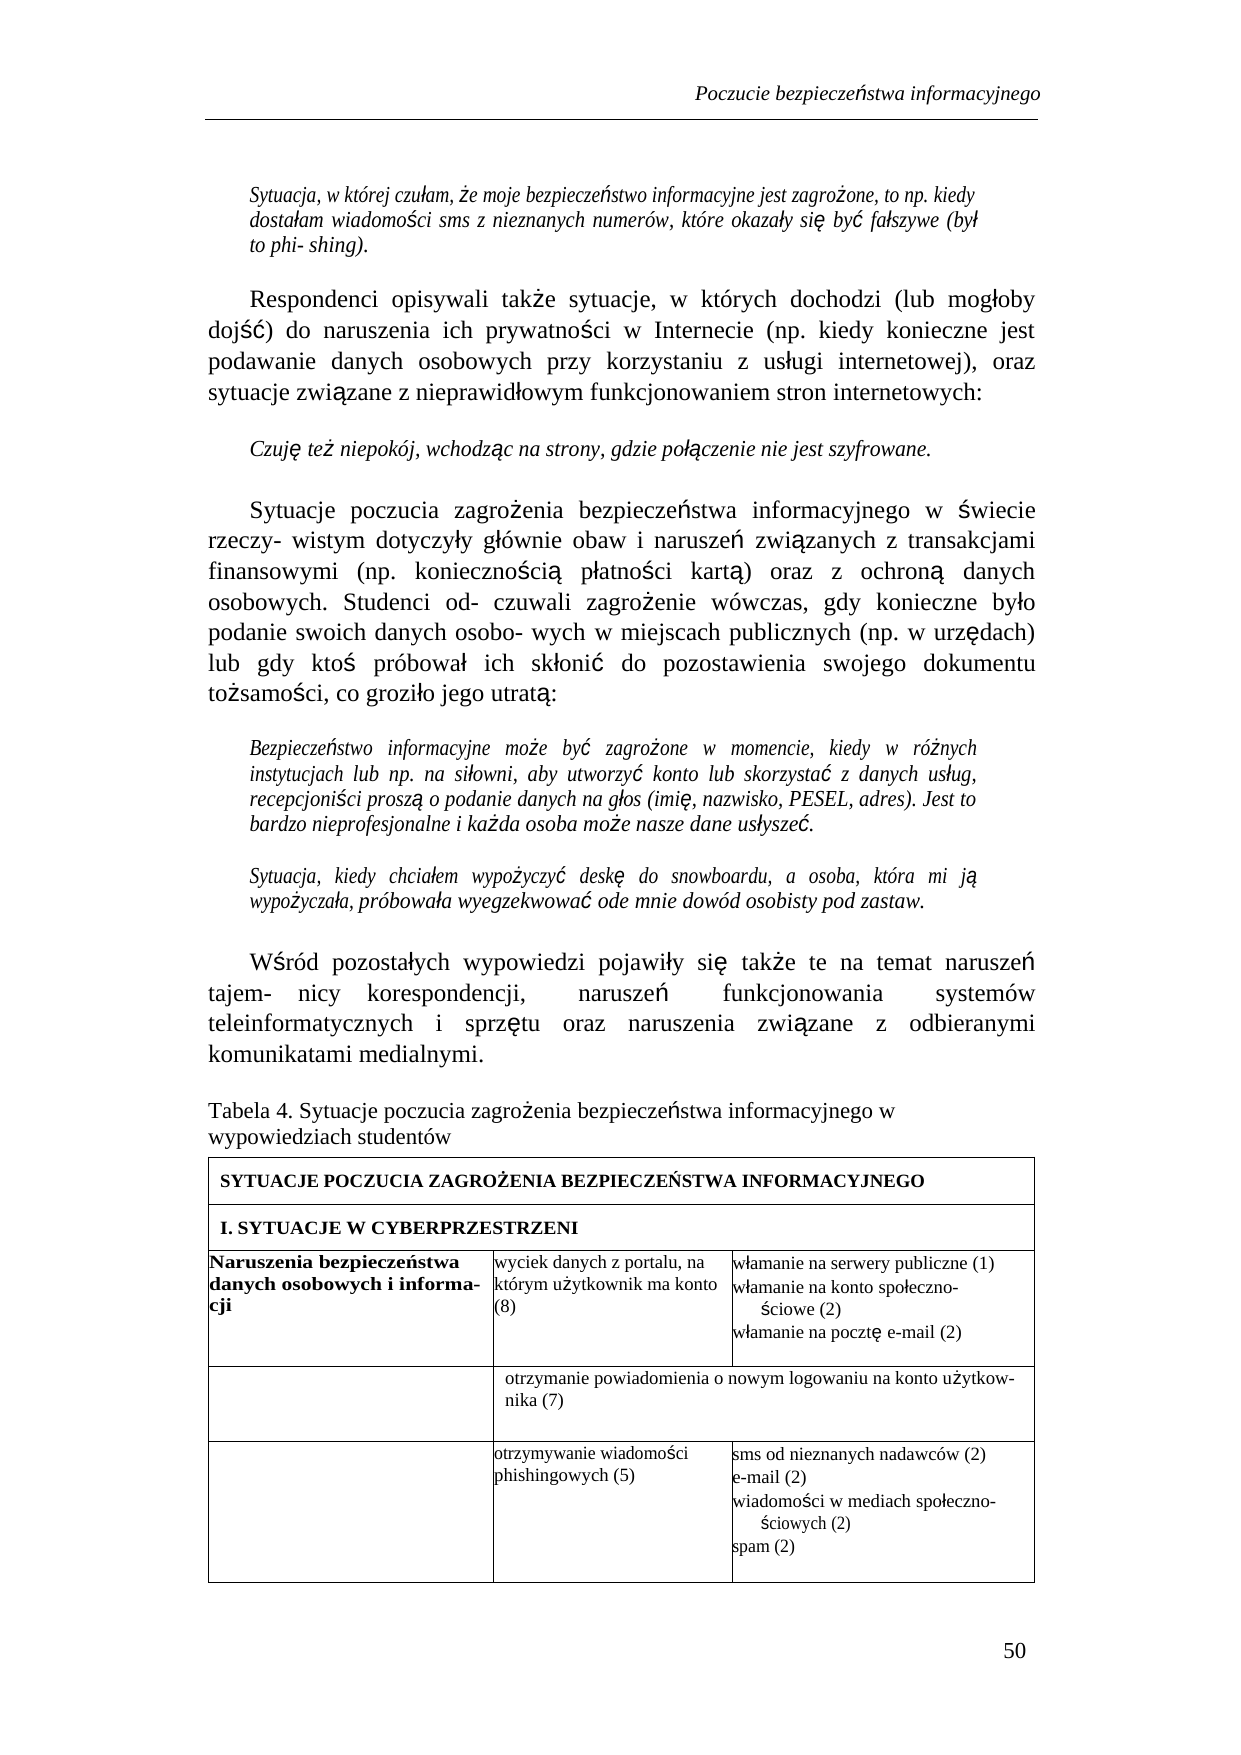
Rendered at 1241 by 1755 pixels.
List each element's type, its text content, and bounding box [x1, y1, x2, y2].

text Sytuacja, kiedy chciałem wypożyczyć deskę do snowboardu, a osoba, która mi ją wypożyczała, próbowała wyegzekwować ode mnie dowód osobisty pod zastaw. [249, 863, 977, 913]
table_cell I. SYTUACJE W CYBERPRZESTRZENI [209, 1205, 1034, 1250]
text Czuję też niepokój, wchodząc na strony, gdzie połączenie nie jest szyfrowane. [249, 435, 1241, 461]
table_cell włamanie na serwery publiczne (1) włamanie na konto społeczno- ściowe (2) włamanie na pocztę e-mail (2) [733, 1251, 1034, 1366]
table_cell [209, 1442, 493, 1582]
text Wśród pozostałych wypowiedzi pojawiły się także te na temat naruszeń tajem- nicy korespondencji, naruszeń funkcjonowania systemów teleinformatycznych i sprzętu oraz naruszenia związane z odbieranymi komunikatami medialnymi. [208, 947, 1036, 1068]
text Sytuacja, w której czułam, że moje bezpieczeństwo informacyjne jest zagrożone, to np. kiedy dostałam wiadomości sms z nieznanych numerów, które okazały się być fałszywe (był to phi- shing). [249, 182, 977, 258]
table_header SYTUACJE POCZUCIA ZAGROŻENIA BEZPIECZEŃSTWA INFORMACYJNEGO [209, 1158, 1034, 1203]
table_cell otrzymywanie wiadomości phishingowych (5) [494, 1442, 732, 1582]
text Sytuacje poczucia zagrożenia bezpieczeństwa informacyjnego w świecie rzeczy- wistym dotyczyły głównie obaw i naruszeń związanych z transakcjami finansowymi (np. koniecznością płatności kartą) oraz z ochroną danych osobowych. Studenci od- czuwali zagrożenie wówczas, gdy konieczne było podanie swoich danych osobo- wych w miejscach publicznych (np. w urzędach) lub gdy ktoś próbował ich skłonić do pozostawienia swojego dokumentu tożsamości, co groziło jego utratą: [208, 495, 1036, 707]
text Respondenci opisywali także sytuacje, w których dochodzi (lub mogłoby dojść) do naruszenia ich prywatności w Internecie (np. kiedy konieczne jest podawanie danych osobowych przy korzystaniu z usługi internetowej), oraz sytuacje związane z nieprawidłowym funkcjonowaniem stron internetowych: [208, 284, 1036, 405]
table_cell otrzymanie powiadomienia o nowym logowaniu na konto użytkow- nika (7) [494, 1367, 1034, 1441]
text Poczucie bezpieczeństwa informacyjnego [695, 81, 1241, 105]
table_cell sms od nieznanych nadawców (2) e-mail (2) wiadomości w mediach społeczno- ściowych (2) spam (2) [733, 1442, 1034, 1582]
table_cell Naruszenia bezpieczeństwa danych osobowych i informa- cji [209, 1251, 493, 1366]
text Tabela 4. Sytuacje poczucia zagrożenia bezpieczeństwa informacyjnego w wypowiedziach studentów [208, 1098, 1039, 1150]
table_cell wyciek danych z portalu, na którym użytkownik ma konto (8) [494, 1251, 732, 1366]
text Bezpieczeństwo informacyjne może być zagrożone w momencie, kiedy w różnych instytucjach lub np. na siłowni, aby utworzyć konto lub skorzystać z danych usług, recepcjoniści proszą o podanie danych na głos (imię, nazwisko, PESEL, adres). Jest to bardzo nieprofesjonalne i każda osoba może nasze dane usłyszeć. [249, 736, 977, 837]
table_cell [209, 1367, 493, 1441]
